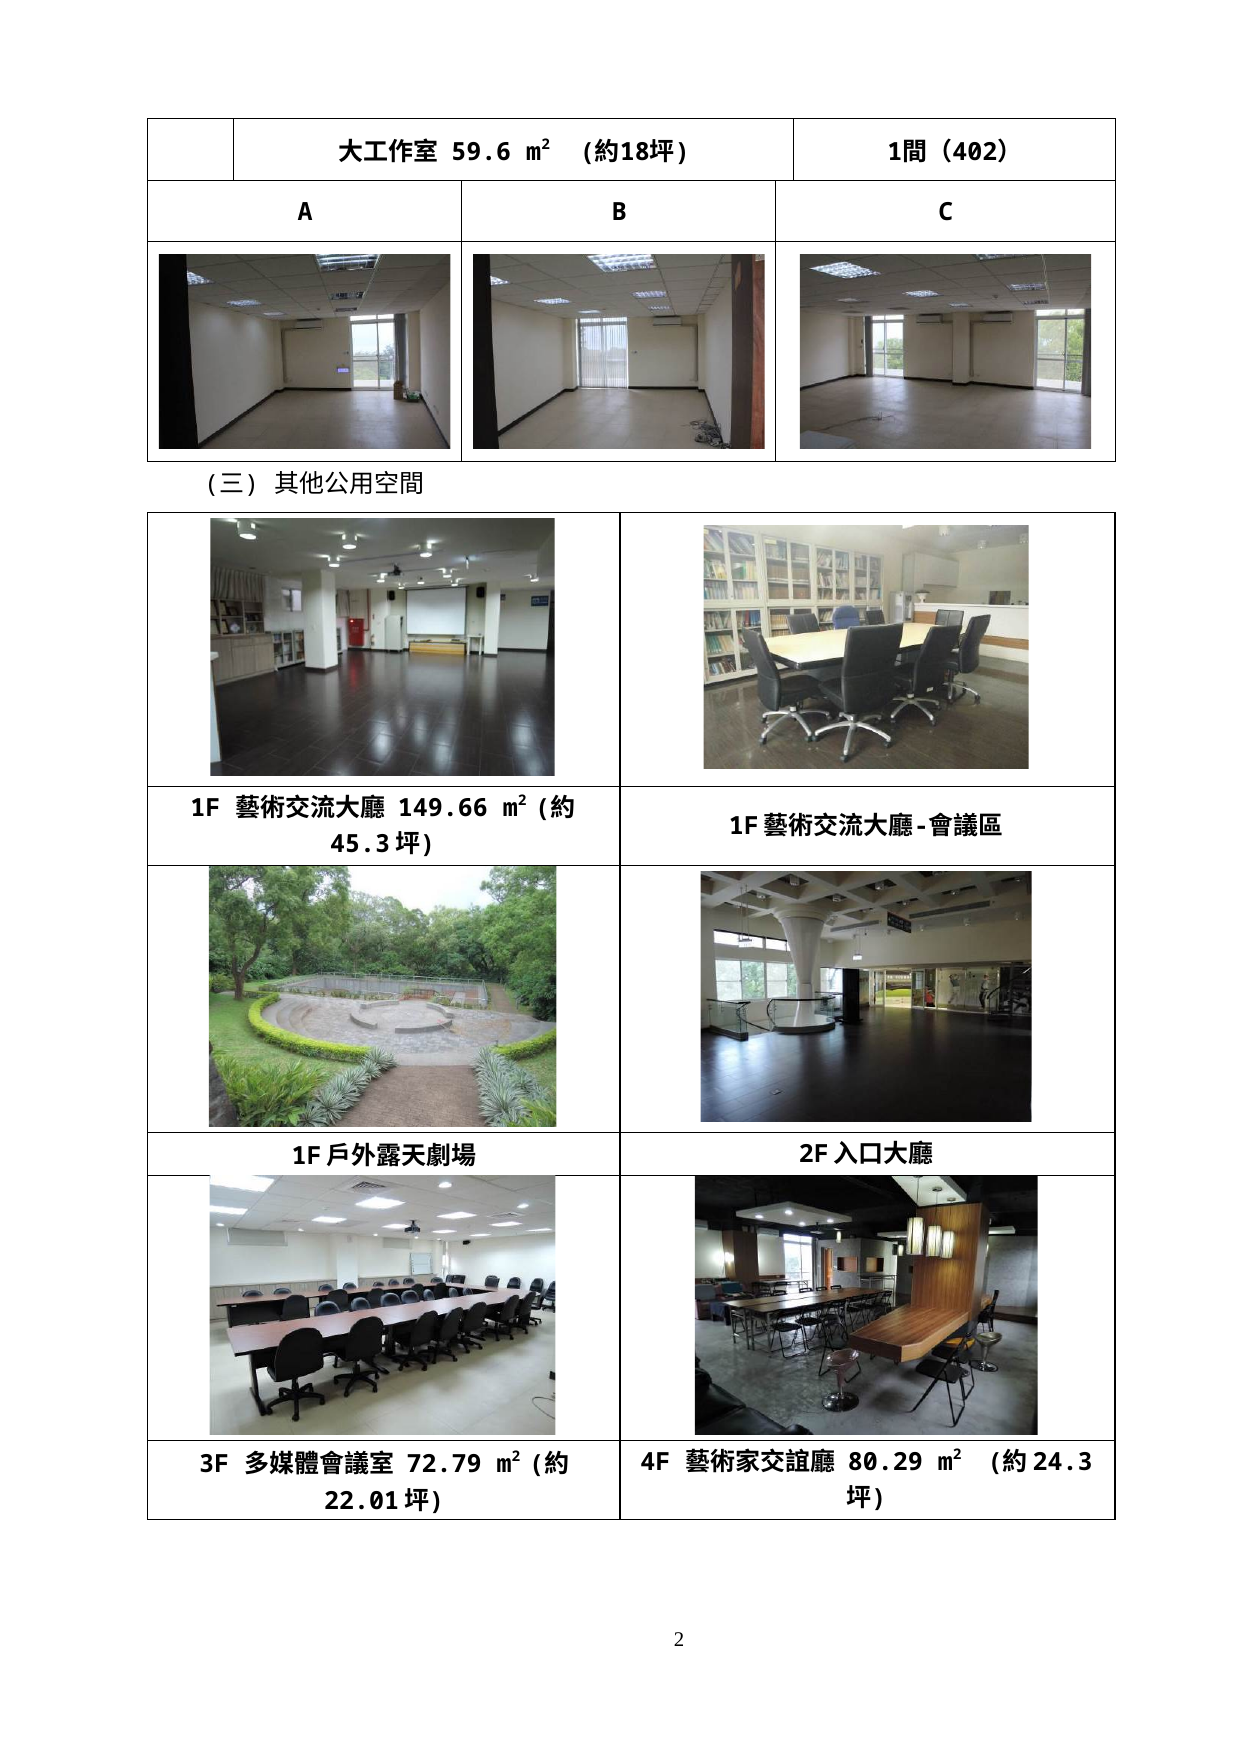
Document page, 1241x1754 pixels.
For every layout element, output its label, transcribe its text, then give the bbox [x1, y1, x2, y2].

table_header [148, 513, 619, 786]
table_cell [776, 242, 1115, 461]
table_cell 1間（402） [794, 119, 1115, 180]
picture [473, 254, 765, 449]
table_cell [462, 242, 775, 461]
table_header [621, 513, 1114, 786]
table_cell B [462, 181, 775, 241]
table_cell [148, 242, 461, 461]
table_cell 1F藝術交流大廳-會議區 [621, 787, 1114, 865]
table_cell [621, 1176, 1114, 1440]
table_cell [621, 866, 1114, 1132]
table_cell 2F入口大廳 [621, 1133, 1114, 1174]
table_cell 大工作室 59.6 m2 (約18坪) [234, 119, 793, 180]
picture [210, 518, 555, 776]
table_cell [148, 866, 619, 1132]
table_cell C [776, 181, 1115, 241]
table_cell 3F 多媒體會議室 72.79 m2 (約22.01坪) [148, 1441, 619, 1519]
picture [694, 1176, 1038, 1435]
text (三) 其他公用空間 [153, 462, 1090, 499]
table_cell 1F 藝術交流大廳 149.66 m2 (約45.3坪) [148, 787, 619, 865]
table_cell [148, 1176, 619, 1440]
table_cell 4F 藝術家交誼廳 80.29 m2 (約24.3坪) [621, 1441, 1114, 1519]
picture [799, 254, 1092, 449]
table_cell [148, 119, 233, 180]
table_cell A [148, 181, 461, 241]
picture [158, 254, 451, 449]
picture [208, 866, 557, 1127]
picture [700, 871, 1032, 1122]
picture [703, 525, 1029, 769]
picture [209, 1175, 556, 1435]
table_cell 1F戶外露天劇場 [148, 1133, 619, 1174]
